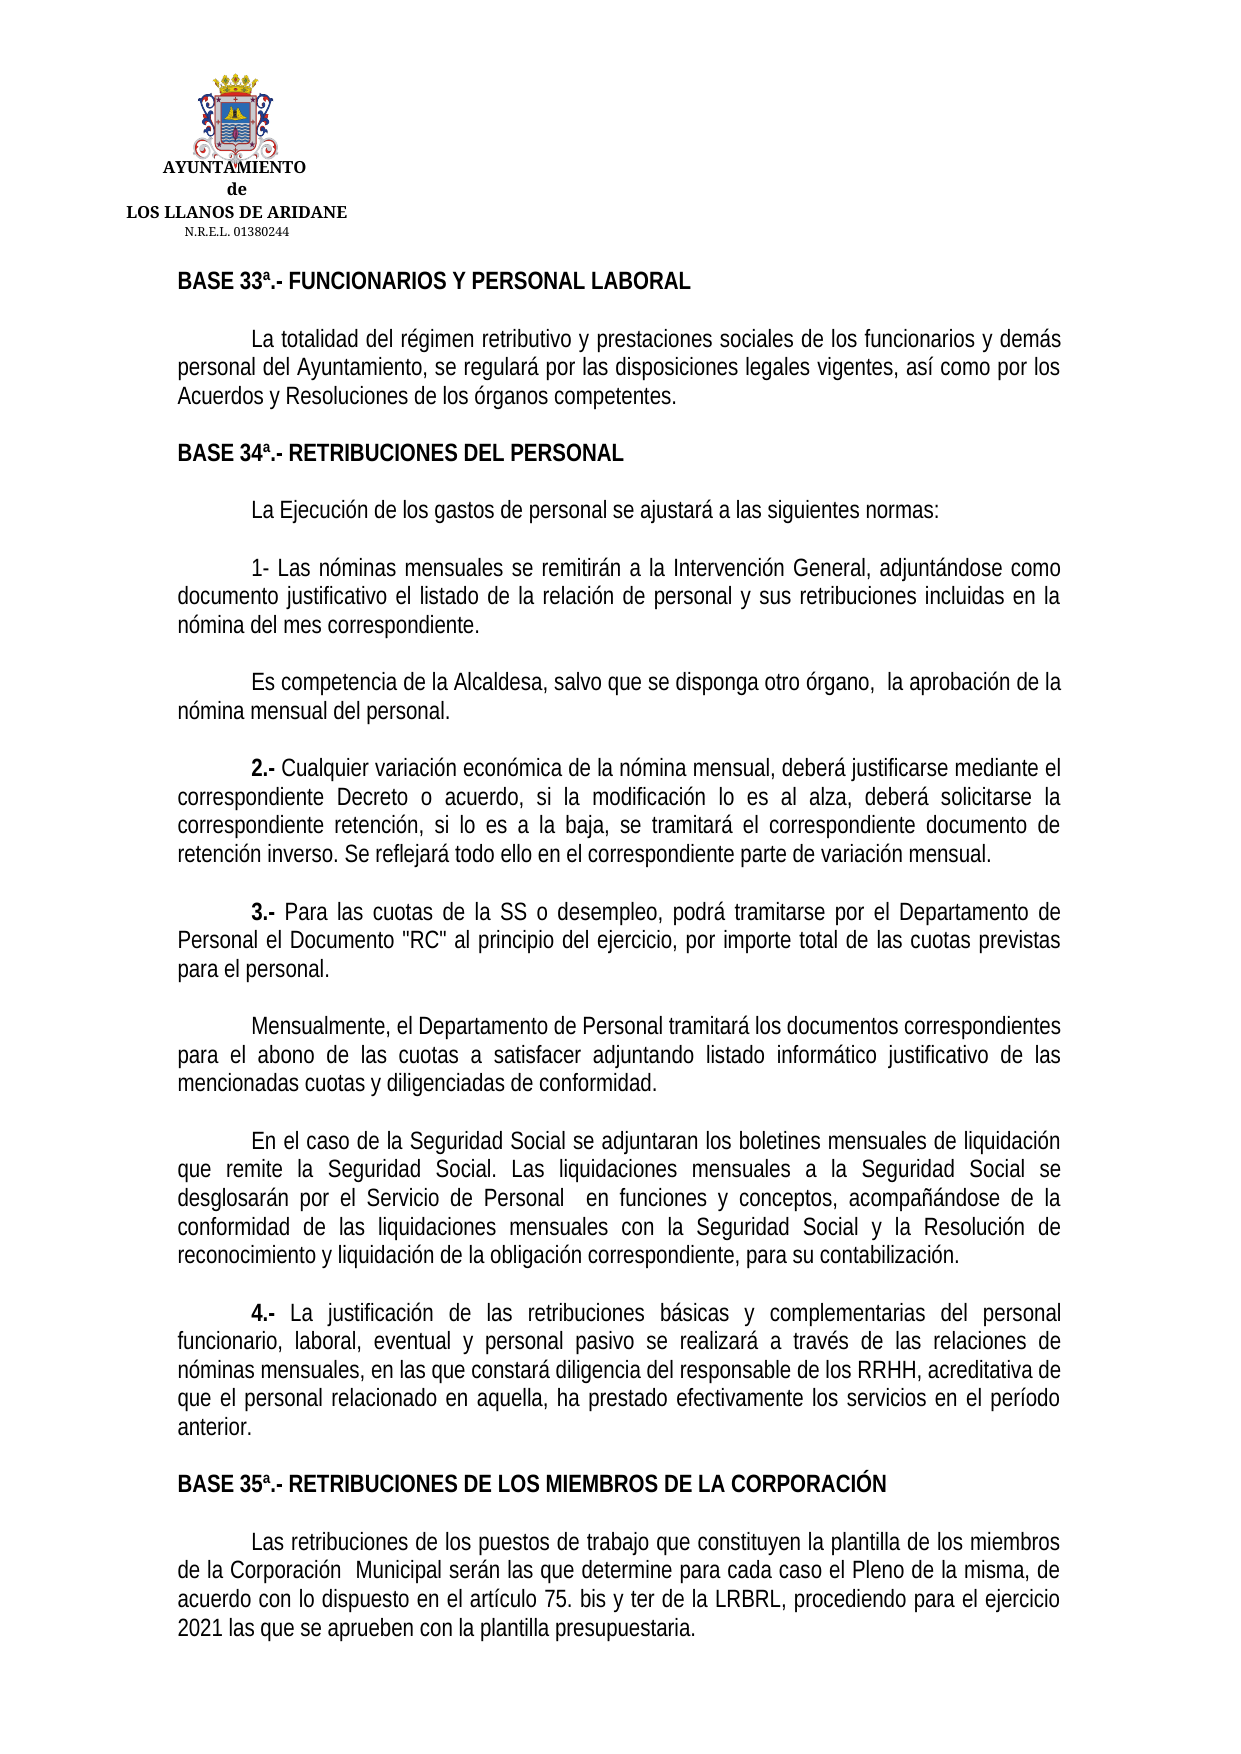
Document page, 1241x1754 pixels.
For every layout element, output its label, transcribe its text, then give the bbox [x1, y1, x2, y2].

text En el caso de la Seguridad Social se adjuntaran los boletines mensuales de liquidación que remite la Seguridad Social. Las liquidaciones mensuales a la Seguridad Social se desglosarán por el Servicio de Personal en funciones y conceptos, acompañándose de la conformidad de las liquidaciones mensuales con la Seguridad Social y la Resolución de reconocimiento y liquidación de la obligación correspondiente, para su contabilización. [177, 1126, 1063, 1269]
text BASE 35ª.- RETRIBUCIONES DE LOS MIEMBROS DE LA CORPORACIÓN [177, 1469, 1063, 1498]
text 2.- Cualquier variación económica de la nómina mensual, deberá justificarse mediante el correspondiente Decreto o acuerdo, si la modificación lo es al alza, deberá solicitarse la correspondiente retención, si lo es a la baja, se tramitará el correspondiente documento de retención inverso. Se reflejará todo ello en el correspondiente parte de variación mensual. [177, 753, 1063, 868]
text La totalidad del régimen retributivo y prestaciones sociales de los funcionarios y demás personal del Ayuntamiento, se regulará por las disposiciones legales vigentes, así como por los Acuerdos y Resoluciones de los órganos competentes. [177, 323, 1063, 409]
text Las retribuciones de los puestos de trabajo que constituyen la plantilla de los miembros de la Corporación Municipal serán las que determine para cada caso el Pleno de la misma, de acuerdo con lo dispuesto en el artículo 75. bis y ter de la LRBRL, procediendo para el ejercicio 2021 las que se aprueben con la plantilla presupuestaria. [177, 1527, 1063, 1641]
text 1- Las nóminas mensuales se remitirán a la Intervención General, adjuntándose como documento justificativo el listado de la relación de personal y sus retribuciones incluidas en la nómina del mes correspondiente. [177, 553, 1063, 639]
text La Ejecución de los gastos de personal se ajustará a las siguientes normas: [177, 495, 1063, 524]
text 3.- Para las cuotas de la SS o desempleo, podrá tramitarse por el Departamento de Personal el Documento "RC" al principio del ejercicio, por importe total de las cuotas previstas para el personal. [177, 896, 1063, 982]
picture [192, 73, 279, 169]
text Mensualmente, el Departamento de Personal tramitará los documentos correspondientes para el abono de las cuotas a satisfacer adjuntando listado informático justificativo de las mencionadas cuotas y diligenciadas de conformidad. [177, 1011, 1063, 1097]
text Es competencia de la Alcaldesa, salvo que se disponga otro órgano, la aprobación de la nómina mensual del personal. [177, 667, 1063, 724]
subtitle BASE 33ª.- FUNCIONARIOS Y PERSONAL LABORAL [177, 266, 1063, 295]
text 4.- La justificación de las retribuciones básicas y complementarias del personal funcionario, laboral, eventual y personal pasivo se realizará a través de las relaciones de nóminas mensuales, en las que constará diligencia del responsable de los RRHH, acreditativa de que el personal relacionado en aquella, ha prestado efectivamente los servicios en el período anterior. [177, 1297, 1063, 1441]
subtitle BASE 34ª.- RETRIBUCIONES DEL PERSONAL [177, 438, 1063, 467]
